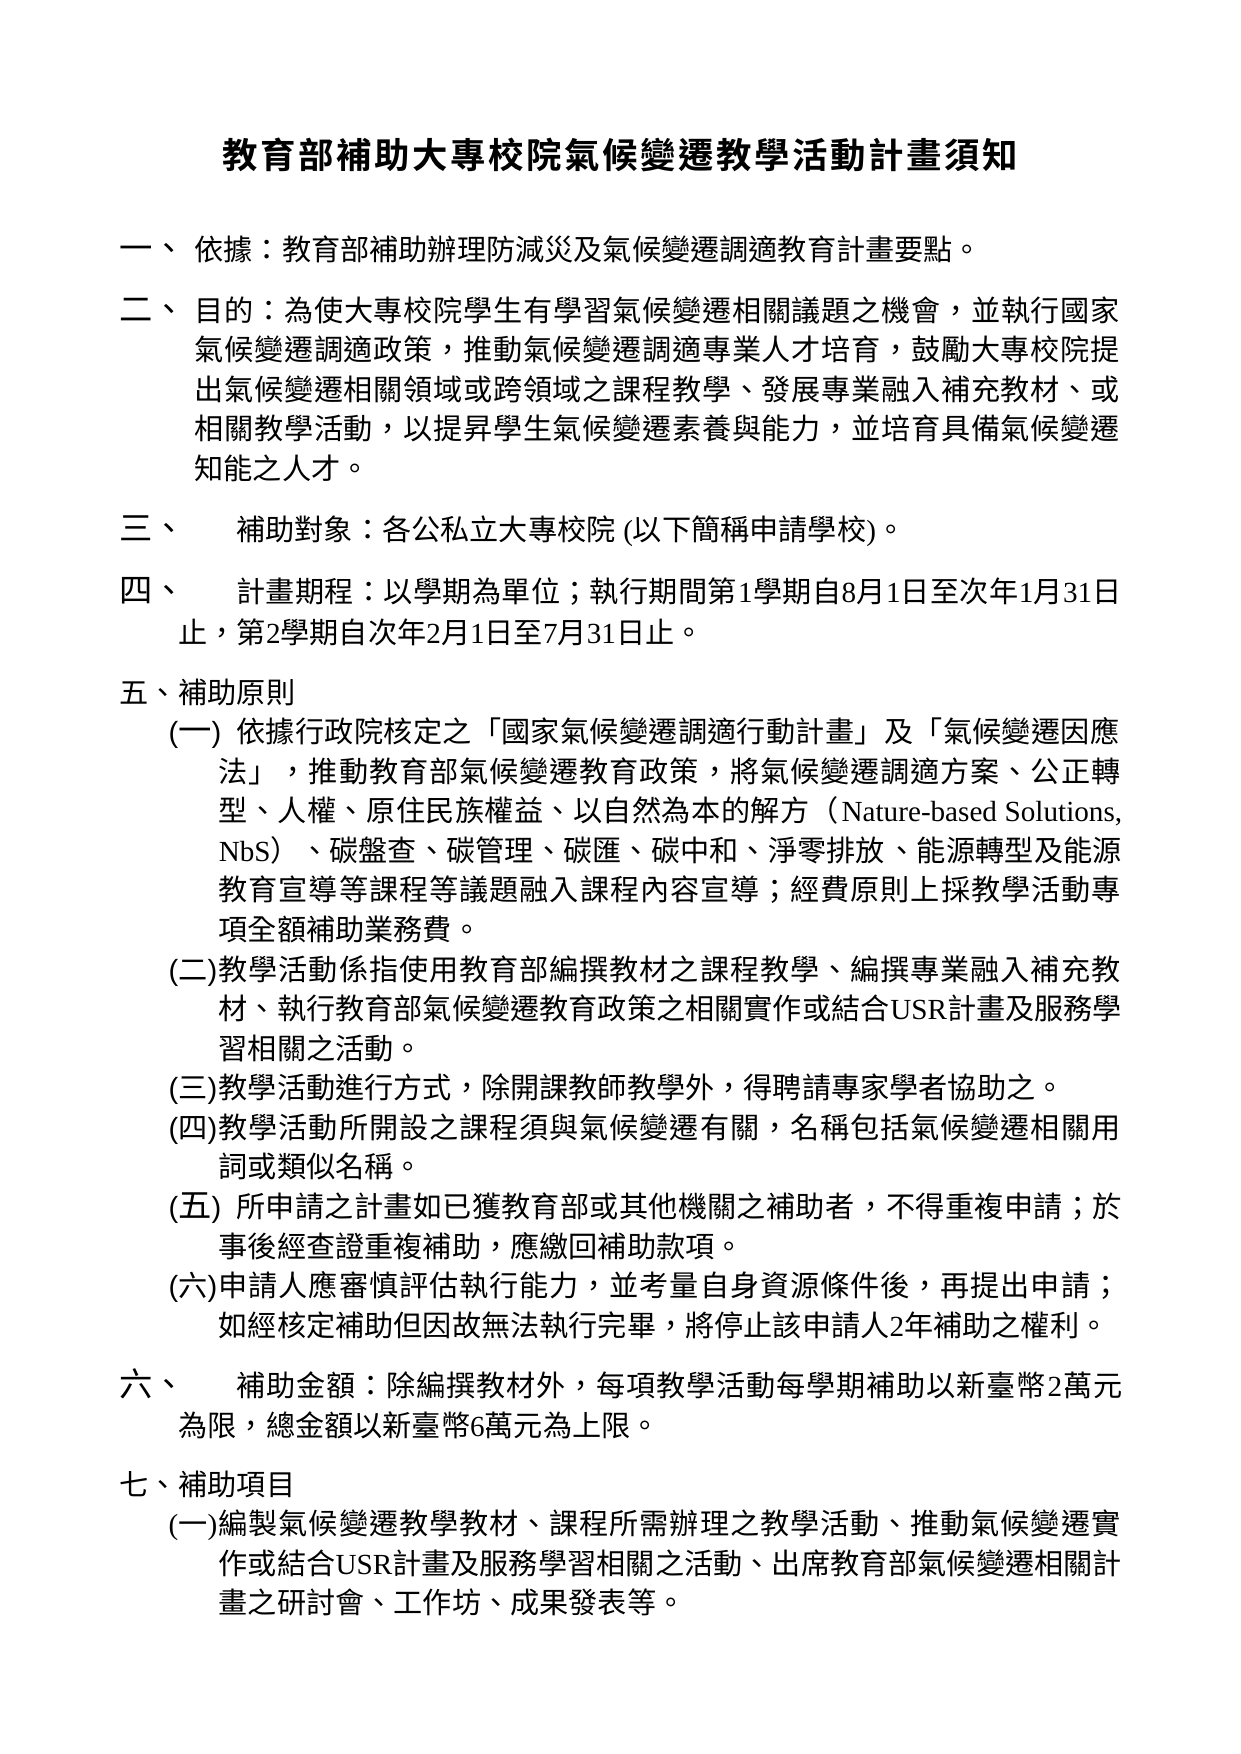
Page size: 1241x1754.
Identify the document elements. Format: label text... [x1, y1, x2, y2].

list 依據：教育部補助辦理防減災及氣候變遷調適教育計畫要點。 [119, 227, 1122, 268]
list 補助對象：各公私立大專校院 (以下簡稱申請學校)。 [119, 508, 1122, 548]
list 計畫期程：以學期為單位；執行期間第1學期自8月1日至次年1月31日止，第2學期自次年2月1日至7月31日止。 [119, 569, 1122, 652]
list 補助項目 [119, 1465, 1122, 1503]
list 教學活動所開設之課程須與氣候變遷有關，名稱包括氣候變遷相關用詞或類似名稱。 [168, 1107, 1122, 1186]
list 補助金額：除編撰教材外，每項教學活動每學期補助以新臺幣2萬元為限，總金額以新臺幣6萬元為上限。 [119, 1365, 1122, 1444]
list 編製氣候變遷教學教材、課程所需辦理之教學活動、推動氣候變遷實作或結合USR計畫及服務學習相關之活動、出席教育部氣候變遷相關計畫之研討會、工作坊、成果發表等。 [168, 1503, 1122, 1622]
list 所申請之計畫如已獲教育部或其他機關之補助者，不得重複申請；於事後經查證重複補助，應繳回補助款項。 [168, 1186, 1122, 1265]
list 教學活動係指使用教育部編撰教材之課程教學、編撰專業融入補充教材、執行教育部氣候變遷教育政策之相關實作或結合USR計畫及服務學習相關之活動。 [168, 948, 1122, 1067]
list 依據行政院核定之「國家氣候變遷調適行動計畫」及「氣候變遷因應法」，推動教育部氣候變遷教育政策，將氣候變遷調適方案、公正轉型、人權、原住民族權益、以自然為本的解方（Nature-based Solutions, NbS）、碳盤查、碳管理、碳匯、碳中和、淨零排放、能源轉型及能源教育宣導等課程等議題融入課程內容宣導；經費原則上採教學活動專項全額補助業務費。 [168, 711, 1122, 948]
list 目的：為使大專校院學生有學習氣候變遷相關議題之機會，並執行國家氣候變遷調適政策，推動氣候變遷調適專業人才培育，鼓勵大專校院提出氣候變遷相關領域或跨領域之課程教學、發展專業融入補充教材、或相關教學活動，以提昇學生氣候變遷素養與能力，並培育具備氣候變遷知能之人才。 [119, 289, 1122, 487]
list 教學活動進行方式，除開課教師教學外，得聘請專家學者協助之。 [168, 1067, 1122, 1107]
list 補助原則 [119, 673, 1122, 711]
text 教育部補助大專校院氣候變遷教學活動計畫須知 [118, 118, 1122, 181]
list 申請人應審慎評估執行能力，並考量自身資源條件後，再提出申請；如經核定補助但因故無法執行完畢，將停止該申請人2年補助之權利。 [168, 1265, 1122, 1344]
